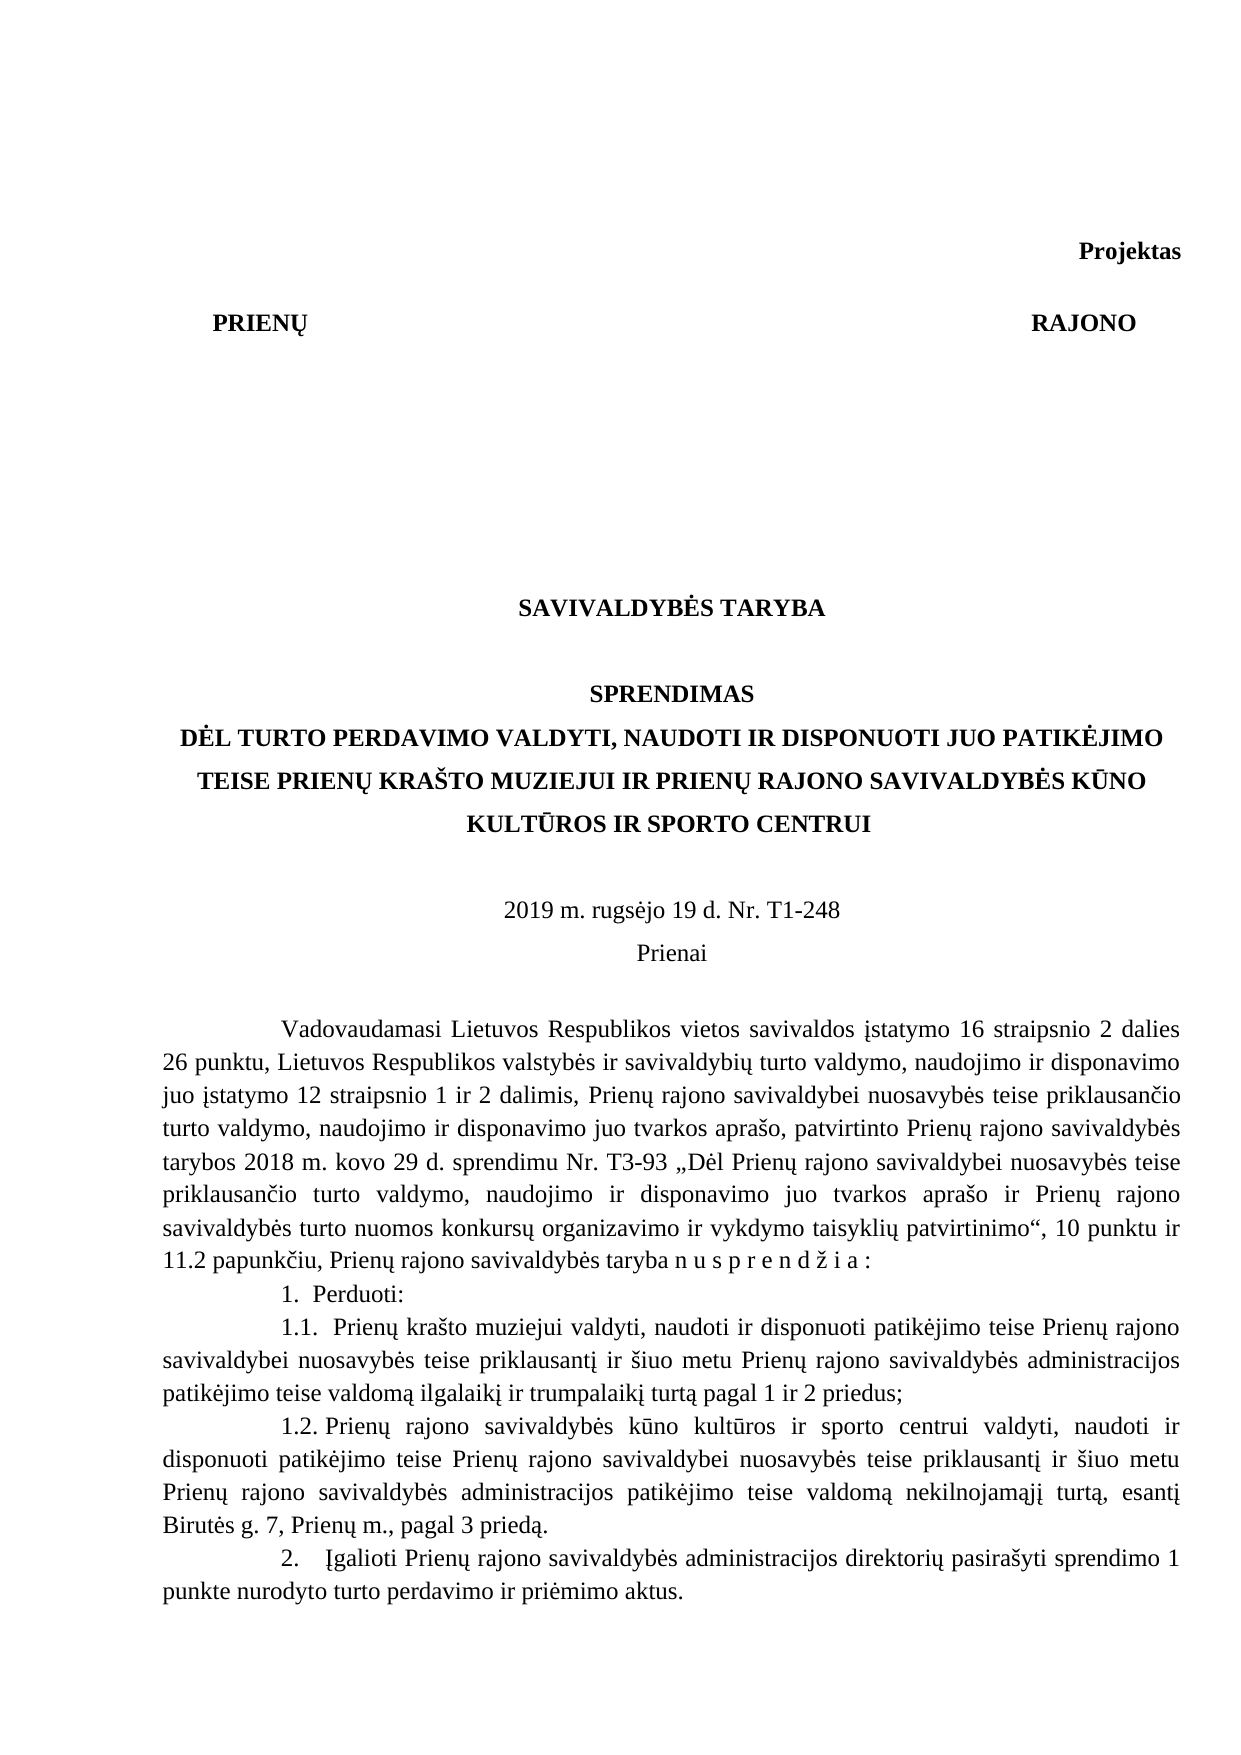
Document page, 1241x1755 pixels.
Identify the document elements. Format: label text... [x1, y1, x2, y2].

text 1.1. Prienų krašto muziejui valdyti, naudoti ir disponuoti patikėjimo teise Prienų rajono savivaldybei nuosavybės teise priklausantį ir šiuo metu Prienų rajono savivaldybės administracijos patikėjimo teise valdomą ilgalaikį ir trumpalaikį turtą pagal 1 ir 2 priedus; [162, 1312, 1181, 1406]
text 2. Įgalioti Prienų rajono savivaldybės administracijos direktorių pasirašyti sprendimo 1 punkte nurodyto turto perdavimo ir priėmimo aktus. [162, 1543, 1181, 1604]
text 2019 m. rugsėjo 19 d. Nr. T1-248 [162, 895, 1181, 924]
text Vadovaudamasi Lietuvos Respublikos vietos savivaldos įstatymo 16 straipsnio 2 dalies 26 punktu, Lietuvos Respublikos valstybės ir savivaldybių turto valdymo, naudojimo ir disponavimo juo įstatymo 12 straipsnio 1 ir 2 dalimis, Prienų rajono savivaldybei nuosavybės teise priklausančio turto valdymo, naudojimo ir disponavimo juo tvarkos aprašo, patvirtinto Prienų rajono savivaldybės tarybos 2018 m. kovo 29 d. sprendimu Nr. T3-93 „Dėl Prienų rajono savivaldybei nuosavybės teise priklausančio turto valdymo, naudojimo ir disponavimo juo tvarkos aprašo ir Prienų rajono savivaldybės turto nuomos konkursų organizavimo ir vykdymo taisyklių patvirtinimo“, 10 punktu ir 11.2 papunkčiu, Prienų rajono savivaldybės taryba n u s p r e n d ž i a : [162, 1014, 1181, 1274]
text 1.2. Prienų rajono savivaldybės kūno kultūros ir sporto centrui valdyti, naudoti ir disponuoti patikėjimo teise Prienų rajono savivaldybei nuosavybės teise priklausantį ir šiuo metu Prienų rajono savivaldybės administracijos patikėjimo teise valdomą nekilnojamąjį turtą, esantį Birutės g. 7, Prienų m., pagal 3 priedą. [162, 1411, 1181, 1538]
text DĖL TURTO PERDAVIMO VALDYTI, NAUDOTI IR DISPONUOTI JUO PATIKĖJIMO TEISE PRIENŲ KRAŠTO MUZIEJUI IR PRIENŲ RAJONO SAVIVALDYBĖS KŪNO KULTŪROS IR SPORTO CENTRUI [162, 723, 1181, 838]
text Prienai [162, 938, 1181, 967]
text PRIENŲ RAJONO SAVIVALDYBĖS TARYBA [162, 308, 1181, 622]
text Projektas [162, 236, 1181, 265]
text Sprendimas [162, 679, 1181, 708]
text 1. Perduoti: [162, 1279, 1181, 1307]
